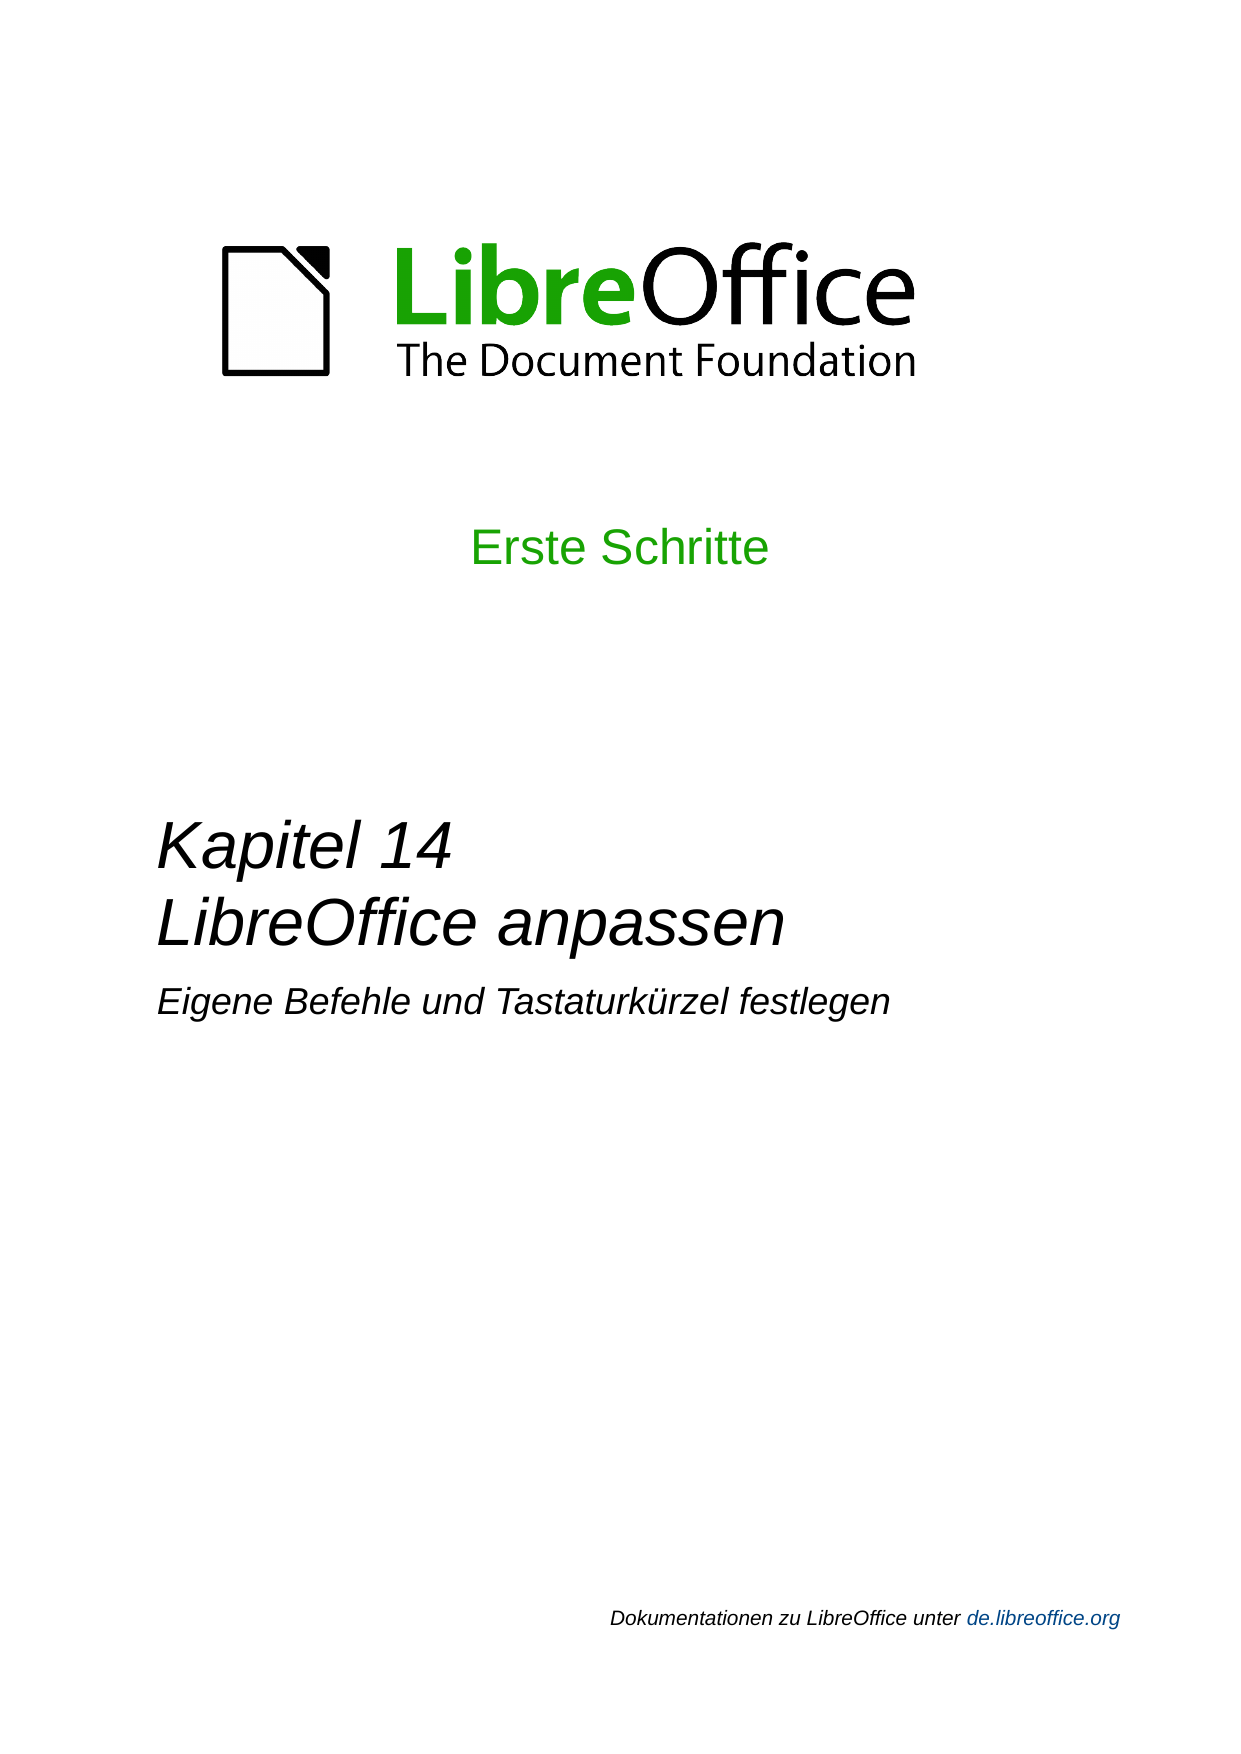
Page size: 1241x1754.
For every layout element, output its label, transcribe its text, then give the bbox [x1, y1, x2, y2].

text Kapitel 14 LibreOffice anpassen [157, 806, 1122, 960]
picture [180, 211, 966, 411]
text Erste Schritte [118, 518, 1122, 575]
text Eigene Befehle und Tastaturkürzel festlegen [157, 979, 1122, 1022]
